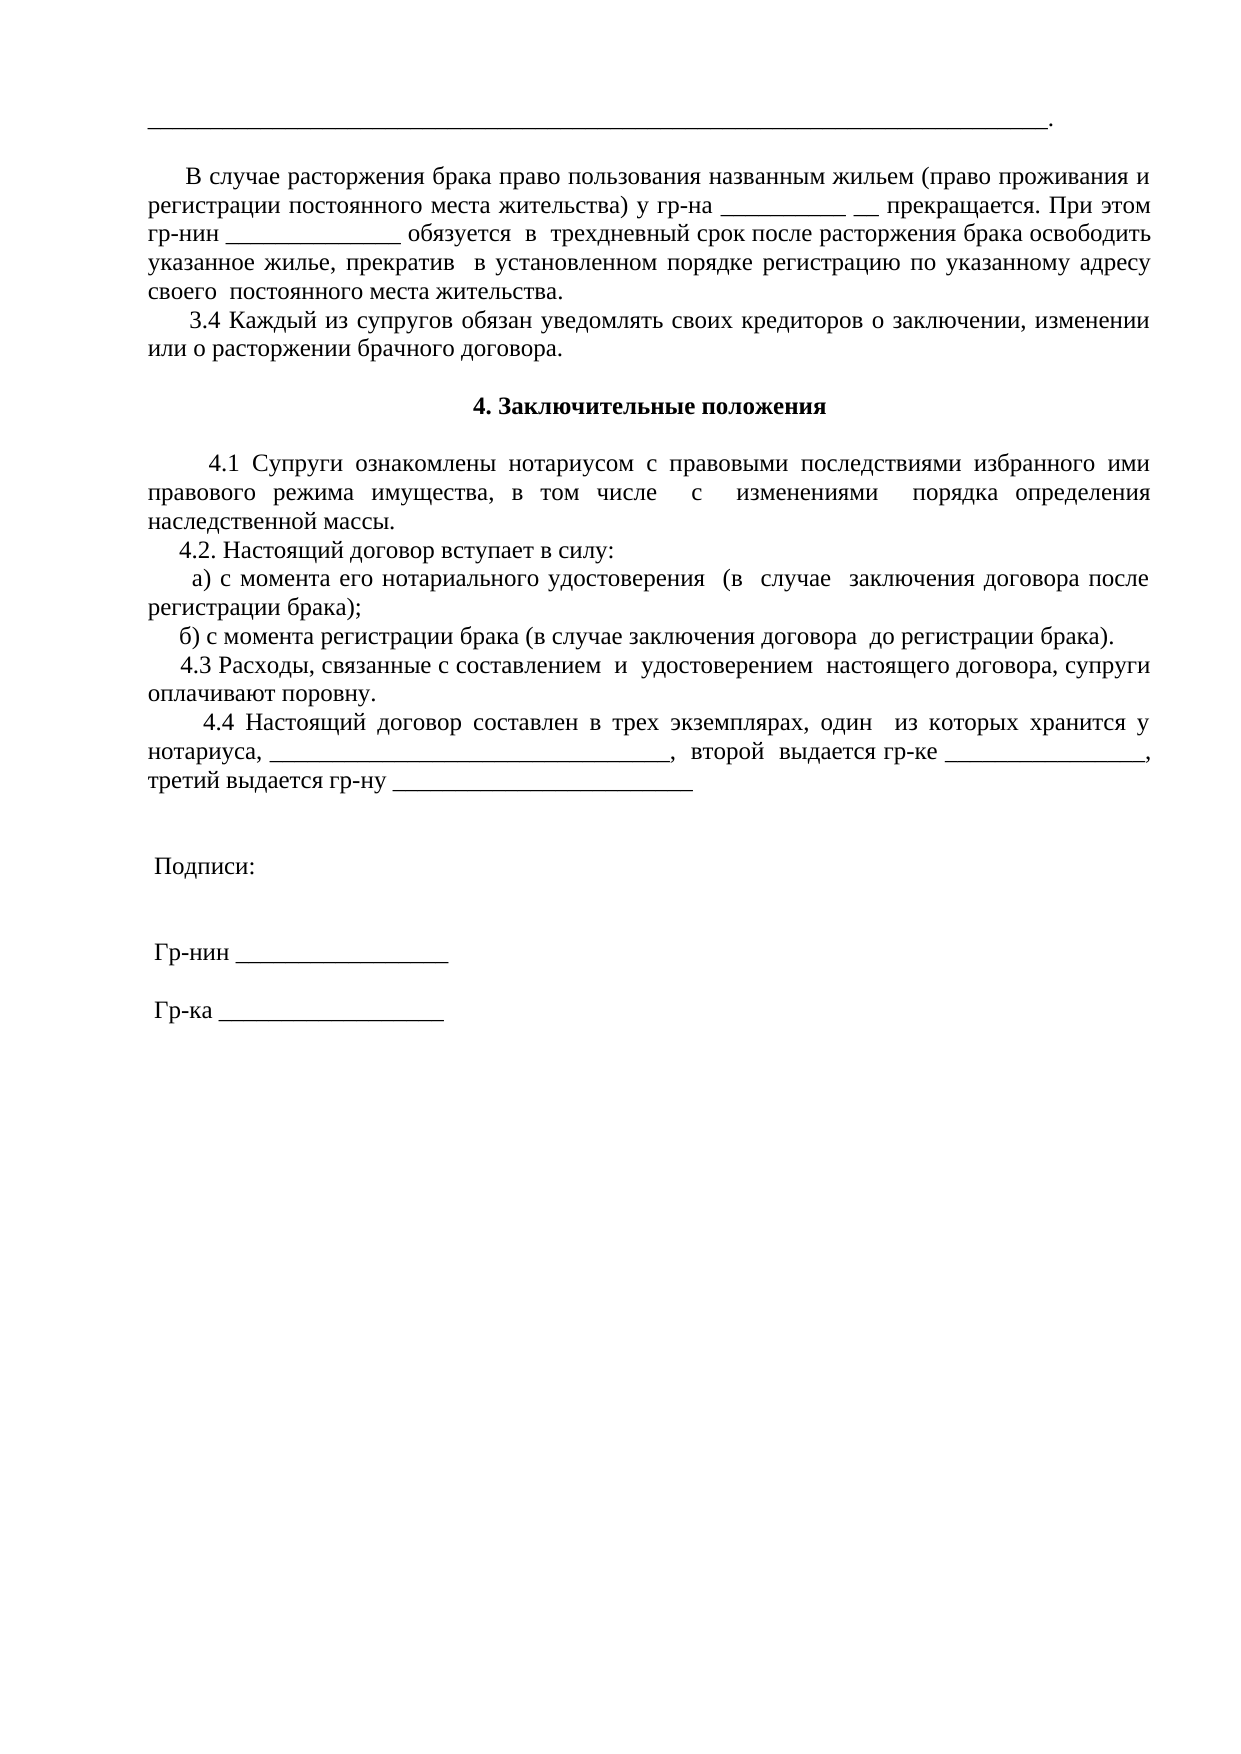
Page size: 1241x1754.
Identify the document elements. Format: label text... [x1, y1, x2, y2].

text 3.4 Каждый из супругов обязан уведомлять своих кредиторов о заключении, изменении или о расторжении брачного договора. [148, 305, 1152, 362]
text 4. Заключительные положения [148, 391, 1152, 420]
text а) с момента его нотариального удостоверения (в случае заключения договора после регистрации брака); [148, 563, 1152, 621]
text 4.2. Настоящий договор вступает в силу: [148, 535, 1152, 563]
text 4.4 Настоящий договор составлен в трех экземплярах, один из которых хранится у нотариуса, ________________________________, второй выдается гр-ке ________________, третий выдается гр-ну ________________________ [148, 707, 1152, 793]
text 4.1 Супруги ознакомлены нотариусом с правовыми последствиями избранного ими правового режима имущества, в том числе с изменениями порядка определения наследственной массы. [148, 448, 1152, 535]
text Гр-ка __________________ [148, 995, 1152, 1023]
text В случае расторжения брака право пользования названным жильем (право проживания и регистрации постоянного места жительства) у гр-на __________ __ прекращается. При этом гр-нин ______________ обязуется в трехдневный срок после расторжения брака освободить указанное жилье, прекратив в установленном порядке регистрацию по указанному адресу своего постоянного места жительства. [148, 161, 1152, 305]
text ________________________________________________________________________. [148, 103, 1152, 132]
text 4.3 Расходы, связанные с составлением и удостоверением настоящего договора, супруги оплачивают поровну. [148, 650, 1152, 707]
text Гр-нин _________________ [148, 937, 1152, 966]
text б) с момента регистрации брака (в случае заключения договора до регистрации брака). [148, 621, 1152, 650]
text Подписи: [148, 851, 1152, 880]
